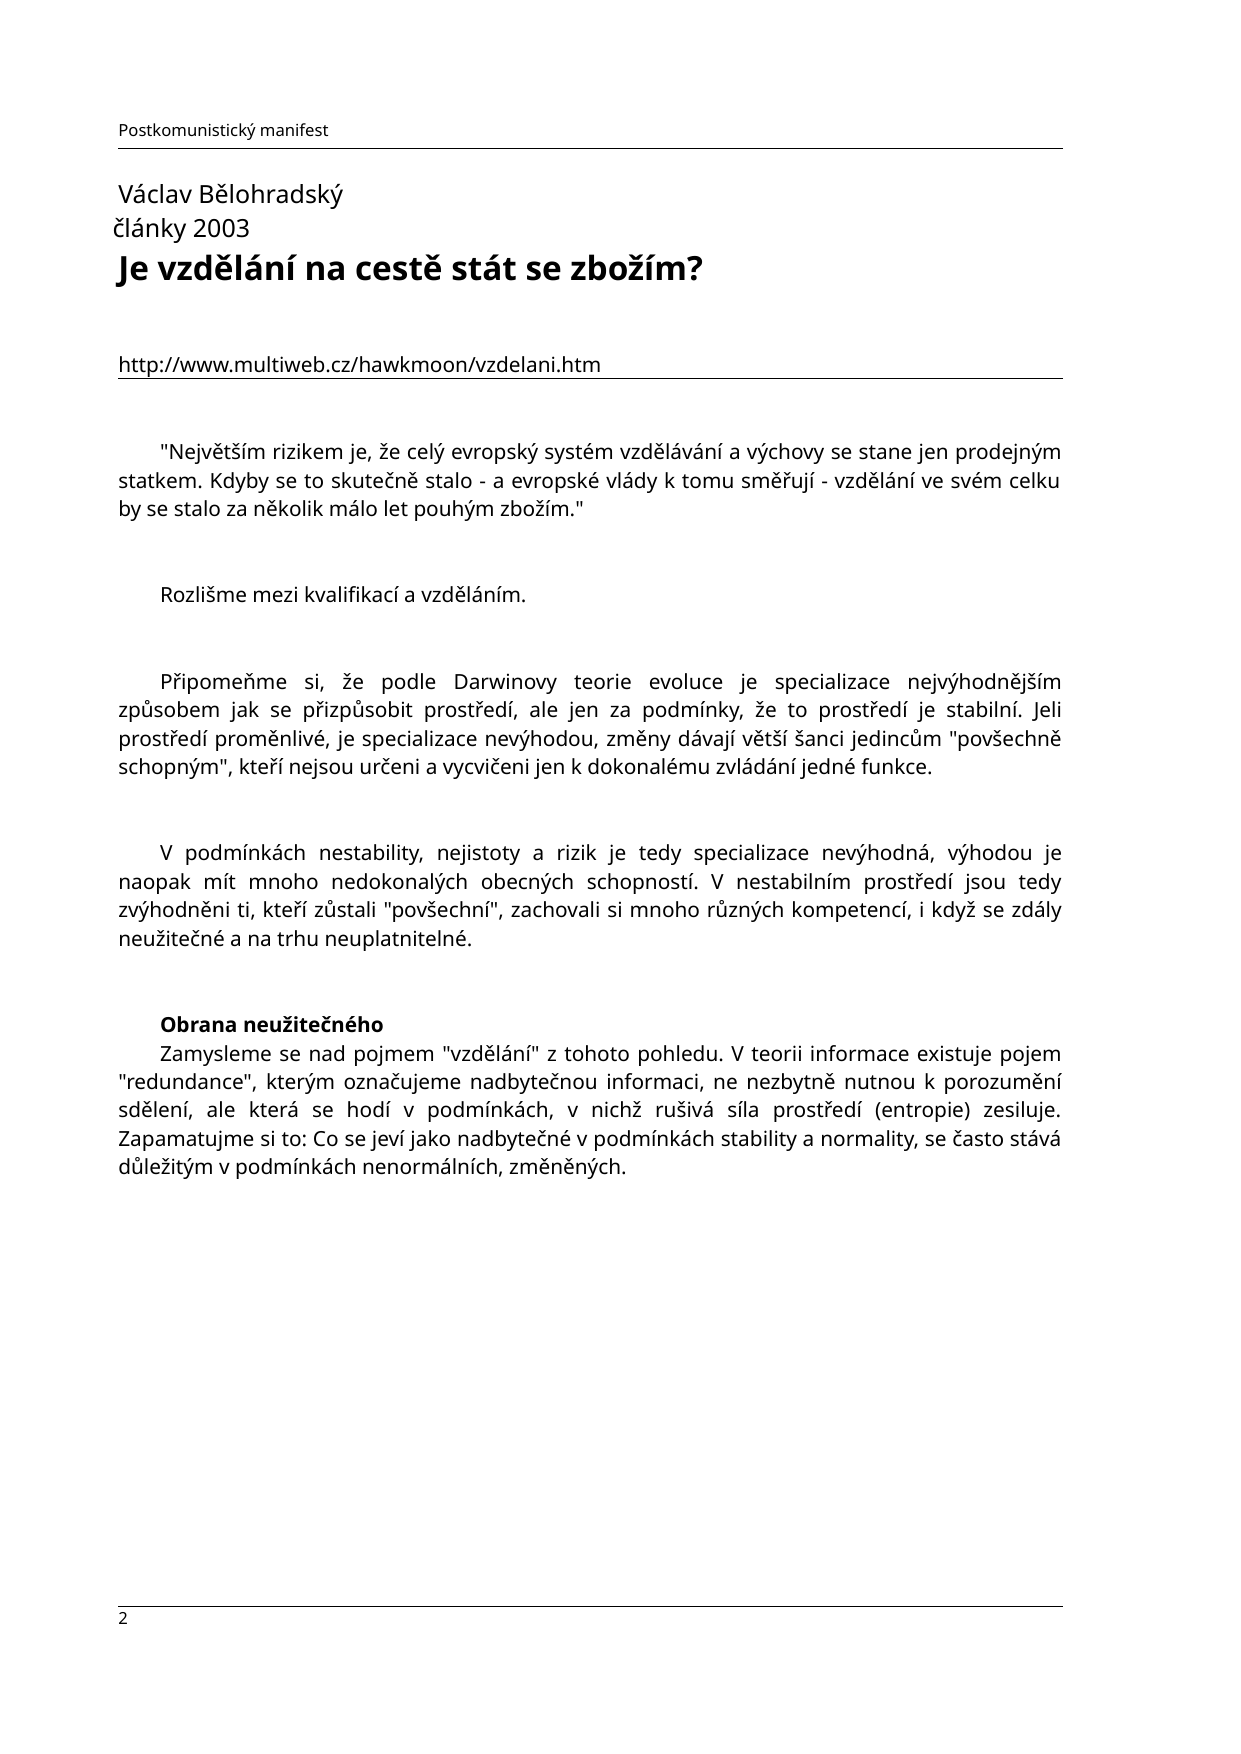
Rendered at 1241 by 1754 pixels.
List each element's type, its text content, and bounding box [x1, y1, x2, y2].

text Václav Bělohradský [118, 177, 1063, 211]
text Připomeňme si, že podle Darwinovy teorie evoluce je specializace nejvýhodnějším způsobem jak se přizpůsobit prostředí, ale jen za podmínky, že to prostředí je stabilní. Jeli prostředí proměnlivé, je specializace nevýhodou, změny dávají větší šanci jedincům "povšechně schopným", kteří nejsou určeni a vycvičeni jen k dokonalému zvládání jedné funkce. [118, 667, 1063, 781]
text "Největším rizikem je, že celý evropský systém vzdělávání a výchovy se stane jen prodejným statkem. Kdyby se to skutečně stalo - a evropské vlády k tomu směřují - vzdělání ve svém celku by se stalo za několik málo let pouhým zbožím." [118, 437, 1063, 523]
text Rozlišme mezi kvalifikací a vzděláním. [118, 581, 1063, 609]
text články 2003 [112, 211, 1063, 245]
subtitle Je vzdělání na cestě stát se zbožím? [118, 245, 1063, 291]
text Obrana neužitečného [118, 1010, 1063, 1039]
text http://www.multiweb.cz/hawkmoon/vzdelani.htm [118, 350, 1063, 378]
text V podmínkách nestability, nejistoty a rizik je tedy specializace nevýhodná, výhodou je naopak mít mnoho nedokonalých obecných schopností. V nestabilním prostředí jsou tedy zvýhodněni ti, kteří zůstali "povšechní", zachovali si mnoho různých kompetencí, i když se zdály neužitečné a na trhu neuplatnitelné. [118, 838, 1063, 952]
text Zamysleme se nad pojmem "vzdělání" z tohoto pohledu. V teorii informace existuje pojem "redundance", kterým označujeme nadbytečnou informaci, ne nezbytně nutnou k porozumění sdělení, ale která se hodí v podmínkách, v nichž rušivá síla prostředí (entropie) zesiluje. Zapamatujme si to: Co se jeví jako nadbytečné v podmínkách stability a normality, se často stává důležitým v podmínkách nenormálních, změněných. [118, 1039, 1063, 1181]
